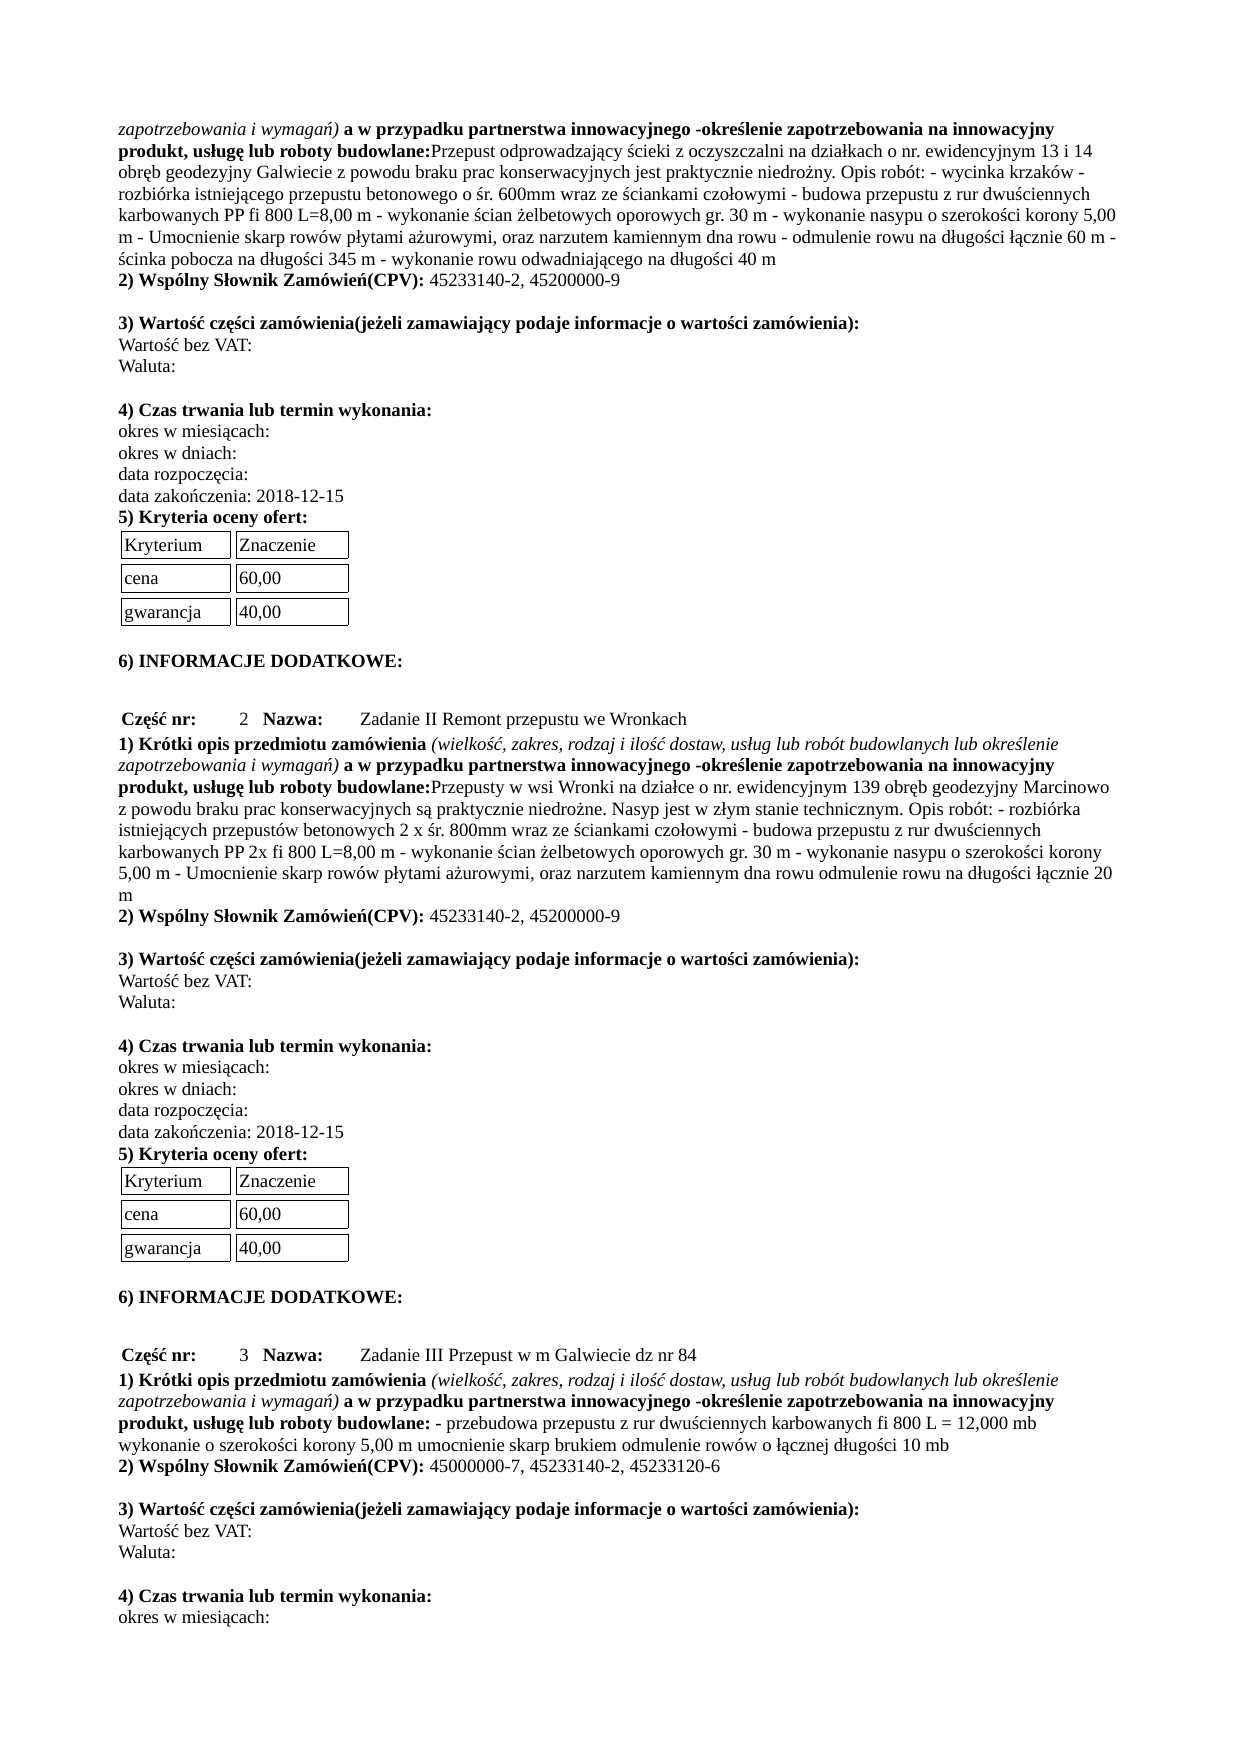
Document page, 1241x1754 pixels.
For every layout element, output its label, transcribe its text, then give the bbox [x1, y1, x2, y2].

table_header Kryterium [118, 528, 233, 561]
text 1) Krótki opis przedmiotu zamówienia (wielkość, zakres, rodzaj i ilość dostaw, usług lub robót budowlanych lub określenie zapotrzebowania i wymagań) a w przypadku partnerstwa innowacyjnego -określenie zapotrzebowania na innowacyjny produkt, usługę lub roboty budowlane: - przebudowa przepustu z rur dwuściennych karbowanych fi 800 L = 12,000 mb wykonanie o szerokości korony 5,00 m umocnienie skarp brukiem odmulenie rowów o łącznej długości 10 mb 2) Wspólny Słownik Zamówień(CPV): 45000000-7, 45233140-2, 45233120-6 3) Wartość części zamówienia(jeżeli zamawiający podaje informacje o wartości zamówienia): Wartość bez VAT: Waluta: 4) Czas trwania lub termin wykonania: okres w miesiącach: [118, 1369, 1122, 1628]
table_header 2 [236, 705, 260, 733]
table_cell 40,00 [233, 595, 351, 628]
text 6) INFORMACJE DODATKOWE: [118, 1264, 1122, 1329]
table_cell cena [118, 1198, 233, 1231]
text zapotrzebowania i wymagań) a w przypadku partnerstwa innowacyjnego -określenie zapotrzebowania na innowacyjny produkt, usługę lub roboty budowlane:Przepust odprowadzający ścieki z oczyszczalni na działkach o nr. ewidencyjnym 13 i 14 obręb geodezyjny Galwiecie z powodu braku prac konserwacyjnych jest praktycznie niedrożny. Opis robót: - wycinka krzaków - rozbiórka istniejącego przepustu betonowego o śr. 600mm wraz ze ściankami czołowymi - budowa przepustu z rur dwuściennych karbowanych PP fi 800 L=8,00 m - wykonanie ścian żelbetowych oporowych gr. 30 m - wykonanie nasypu o szerokości korony 5,00 m - Umocnienie skarp rowów płytami ażurowymi, oraz narzutem kamiennym dna rowu - odmulenie rowu na długości łącznie 60 m - ścinka pobocza na długości 345 m - wykonanie rowu odwadniającego na długości 40 m 2) Wspólny Słownik Zamówień(CPV): 45233140-2, 45200000-9 3) Wartość części zamówienia(jeżeli zamawiający podaje informacje o wartości zamówienia): Wartość bez VAT: Waluta: 4) Czas trwania lub termin wykonania: okres w miesiącach: okres w dniach: data rozpoczęcia: data zakończenia: 2018-12-15 5) Kryteria oceny ofert: [118, 118, 1122, 528]
text 6) INFORMACJE DODATKOWE: [118, 628, 1122, 693]
text 1) Krótki opis przedmiotu zamówienia (wielkość, zakres, rodzaj i ilość dostaw, usług lub robót budowlanych lub określenie zapotrzebowania i wymagań) a w przypadku partnerstwa innowacyjnego -określenie zapotrzebowania na innowacyjny produkt, usługę lub roboty budowlane:Przepusty w wsi Wronki na działce o nr. ewidencyjnym 139 obręb geodezyjny Marcinowo z powodu braku prac konserwacyjnych są praktycznie niedrożne. Nasyp jest w złym stanie technicznym. Opis robót: - rozbiórka istniejących przepustów betonowych 2 x śr. 800mm wraz ze ściankami czołowymi - budowa przepustu z rur dwuściennych karbowanych PP 2x fi 800 L=8,00 m - wykonanie ścian żelbetowych oporowych gr. 30 m - wykonanie nasypu o szerokości korony 5,00 m - Umocnienie skarp rowów płytami ażurowymi, oraz narzutem kamiennym dna rowu odmulenie rowu na długości łącznie 20 m 2) Wspólny Słownik Zamówień(CPV): 45233140-2, 45200000-9 3) Wartość części zamówienia(jeżeli zamawiający podaje informacje o wartości zamówienia): Wartość bez VAT: Waluta: 4) Czas trwania lub termin wykonania: okres w miesiącach: okres w dniach: data rozpoczęcia: data zakończenia: 2018-12-15 5) Kryteria oceny ofert: [118, 733, 1122, 1164]
table_cell gwarancja [118, 595, 233, 628]
table_header Część nr: [118, 1341, 236, 1369]
table_header Znaczenie [233, 1164, 351, 1197]
table_header Zadanie III Przepust w m Galwiecie dz nr 84 [357, 1341, 821, 1369]
table_header Zadanie II Remont przepustu we Wronkach [357, 705, 811, 733]
table_header Część nr: [118, 705, 236, 733]
table_header Znaczenie [233, 528, 351, 561]
table_cell 40,00 [233, 1231, 351, 1264]
table_cell gwarancja [118, 1231, 233, 1264]
table_header 3 [236, 1341, 260, 1369]
table_header Kryterium [118, 1164, 233, 1197]
table_header Nazwa: [260, 705, 357, 733]
table_cell 60,00 [233, 561, 351, 595]
table_cell cena [118, 561, 233, 595]
table_header Nazwa: [260, 1341, 357, 1369]
table_cell 60,00 [233, 1198, 351, 1231]
